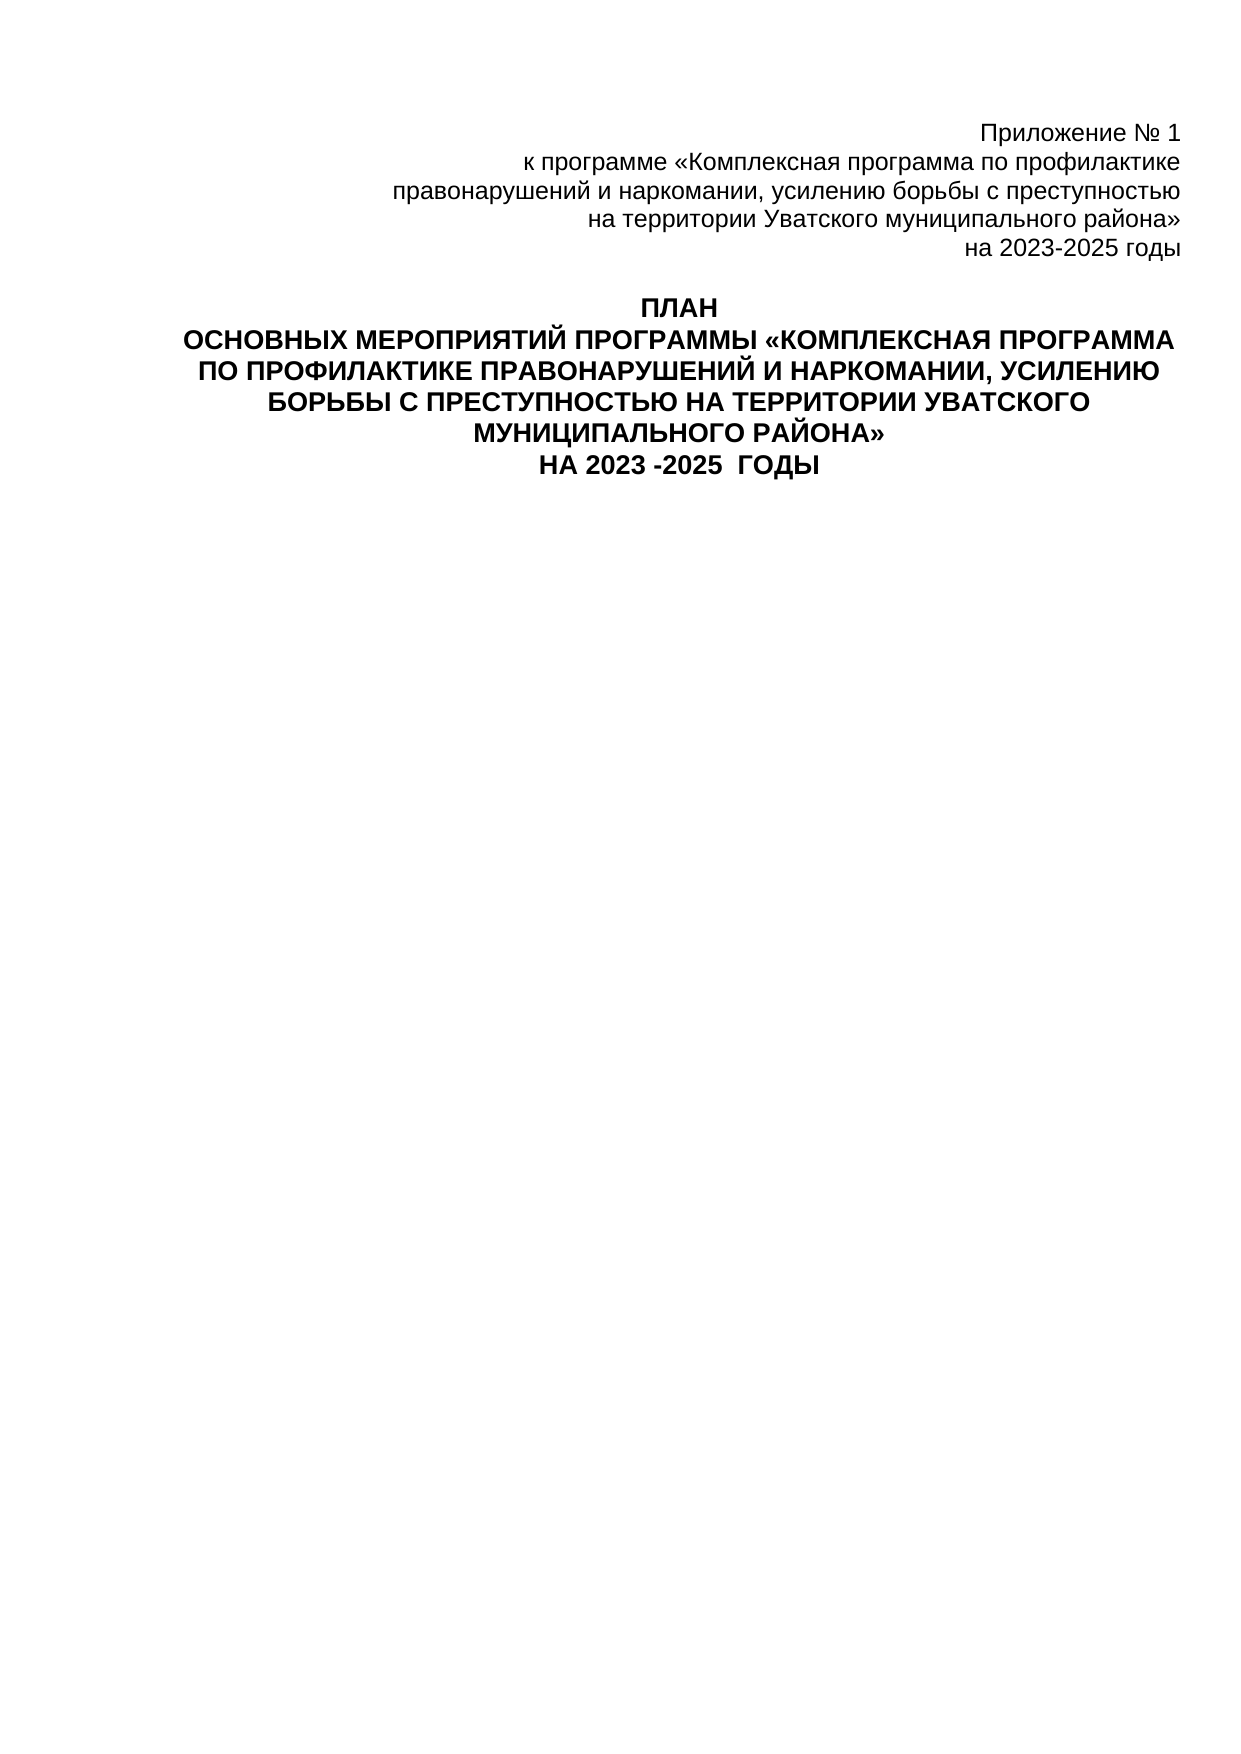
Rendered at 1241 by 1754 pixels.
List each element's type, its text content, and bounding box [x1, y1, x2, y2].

title ПО ПРОФИЛАКТИКЕ ПРАВОНАРУШЕНИЙ И НАРКОМАНИИ, УСИЛЕНИЮ БОРЬБЫ С ПРЕСТУПНОСТЬЮ НА ТЕРРИТОРИИ УВАТСКОГО МУНИЦИПАЛЬНОГО РАЙОНА» НА 2023 -2025 ГОДЫ [177, 355, 1181, 480]
text к программе «Комплексная программа по профилактике [177, 147, 1181, 176]
text правонарушений и наркомании, усилению борьбы с преступностью [177, 176, 1181, 204]
text на 2023-2025 годы [177, 233, 1181, 262]
title ОСНОВНЫХ МЕРОПРИЯТИЙ ПРОГРАММЫ «КОМПЛЕКСНАЯ ПРОГРАММА [177, 324, 1181, 355]
title ПЛАН [177, 292, 1181, 324]
text на территории Уватского муниципального района» [177, 204, 1181, 233]
subtitle Приложение № 1 [177, 118, 1181, 147]
